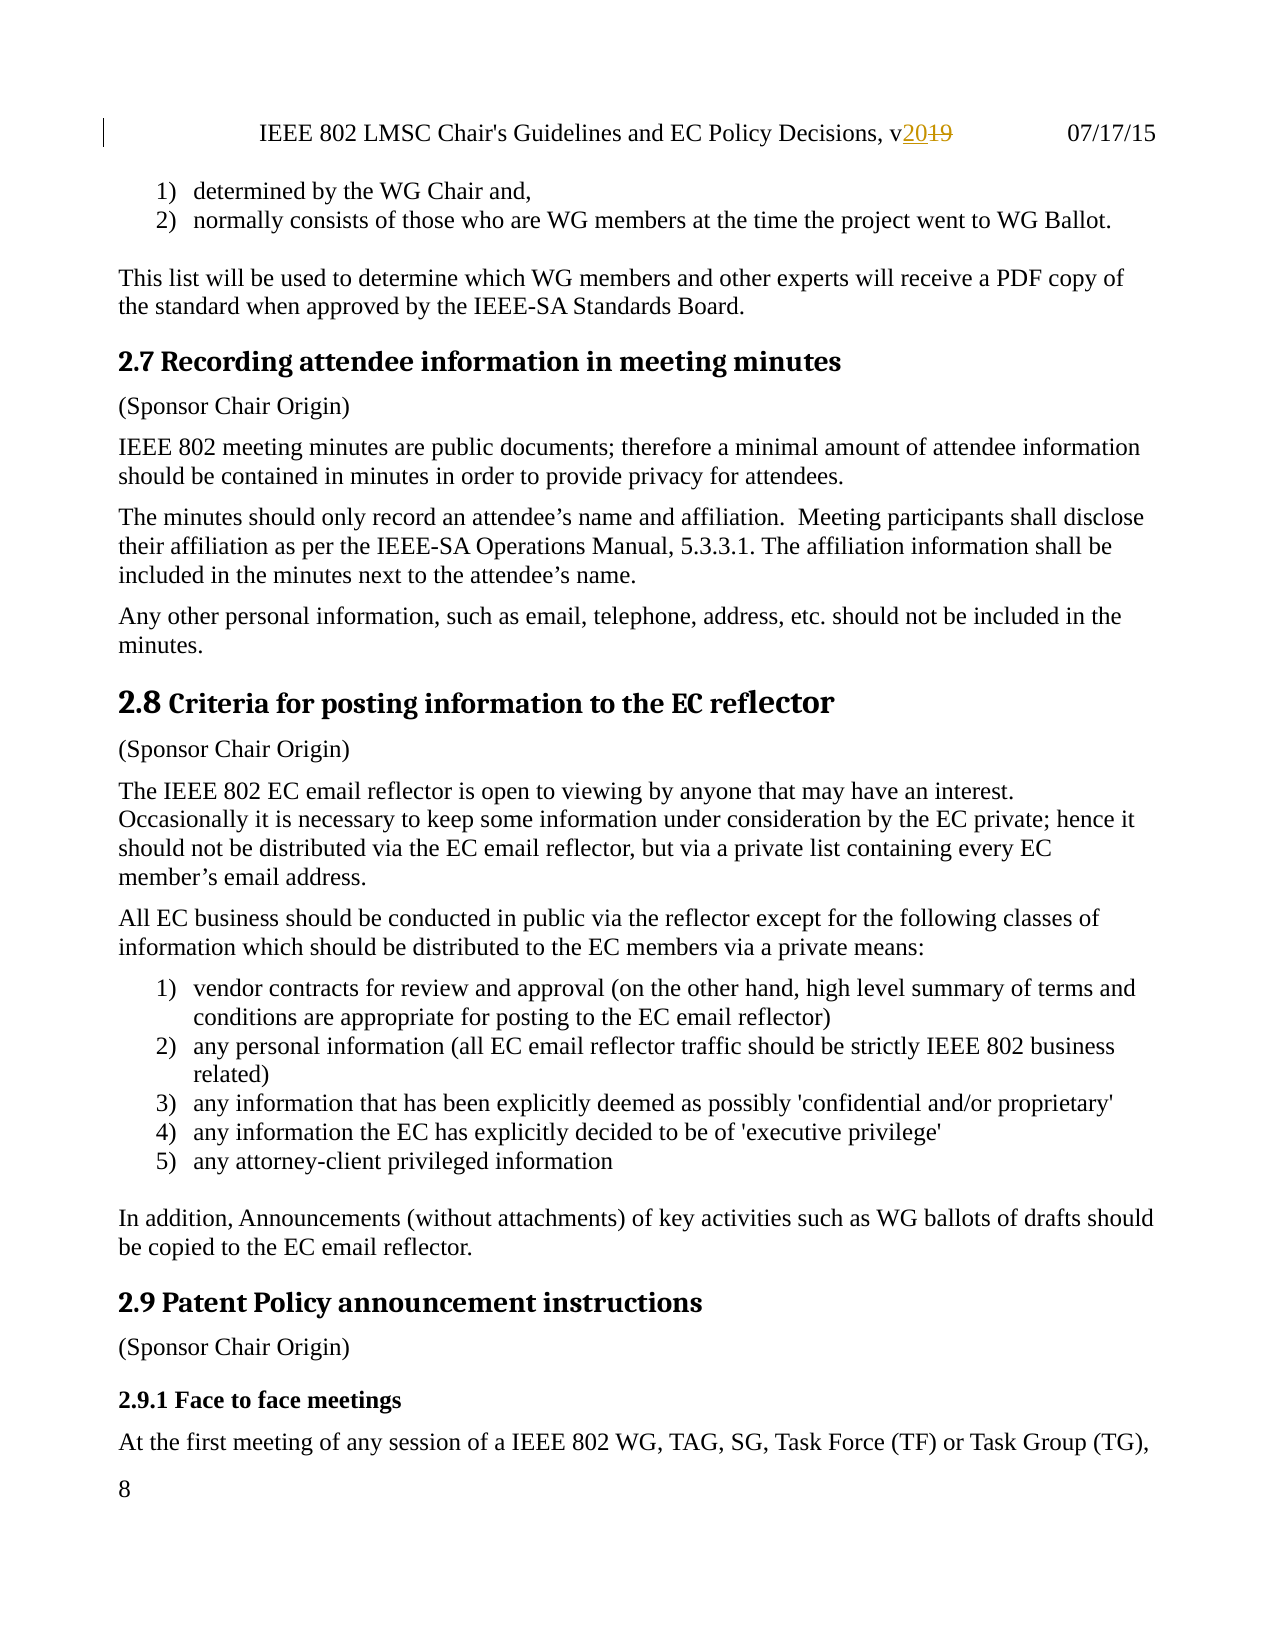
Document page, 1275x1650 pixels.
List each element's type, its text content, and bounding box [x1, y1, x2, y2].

list any information that has been explicitly deemed as possibly 'confidential and/or proprietary' [156, 1088, 1157, 1117]
subtitle Recording attendee information in meeting minutes [118, 345, 1157, 379]
text All EC business should be conducted in public via the reflector except for the following classes of information which should be distributed to the EC members via a private means: [118, 903, 1157, 961]
text IEEE 802 meeting minutes are public documents; therefore a minimal amount of attendee information should be contained in minutes in order to provide privacy for attendees. [118, 432, 1157, 490]
subtitle Face to face meetings [118, 1386, 1157, 1414]
text (Sponsor Chair Origin) [118, 391, 1157, 420]
text (Sponsor Chair Origin) [118, 1332, 1157, 1361]
subtitle Criteria for posting information to the EC reflector [118, 684, 1157, 722]
list any personal information (all EC email reflector traffic should be strictly IEEE 802 business related) [156, 1031, 1157, 1088]
text The minutes should only record an attendee’s name and affiliation. Meeting participants shall disclose their affiliation as per the IEEE-SA Operations Manual, 5.3.3.1. The affiliation information shall be included in the minutes next to the attendee’s name. [118, 502, 1157, 589]
text At the first meeting of any session of a IEEE 802 WG, TAG, SG, Task Force (TF) or Task Group (TG), [118, 1427, 1157, 1456]
list vendor contracts for review and approval (on the other hand, high level summary of terms and conditions are appropriate for posting to the EC email reflector) [156, 973, 1157, 1031]
list any information the EC has explicitly decided to be of 'executive privilege' [156, 1117, 1157, 1146]
text Any other personal information, such as email, telephone, address, etc. should not be included in the minutes. [118, 601, 1157, 659]
text In addition, Announcements (without attachments) of key activities such as WG ballots of drafts should be copied to the EC email reflector. [118, 1203, 1157, 1261]
list determined by the WG Chair and, [156, 176, 1157, 205]
subtitle Patent Policy announcement instructions [118, 1286, 1157, 1319]
list any attorney-client privileged information [156, 1146, 1157, 1203]
list normally consists of those who are WG members at the time the project went to WG Ballot. [156, 205, 1157, 263]
text This list will be used to determine which WG members and other experts will receive a PDF copy of the standard when approved by the IEEE-SA Standards Board. [118, 263, 1157, 320]
text The IEEE 802 EC email reflector is open to viewing by anyone that may have an interest. Occasionally it is necessary to keep some information under consideration by the EC private; hence it should not be distributed via the EC email reflector, but via a private list containing every EC member’s email address. [118, 776, 1157, 891]
text (Sponsor Chair Origin) [118, 734, 1157, 763]
